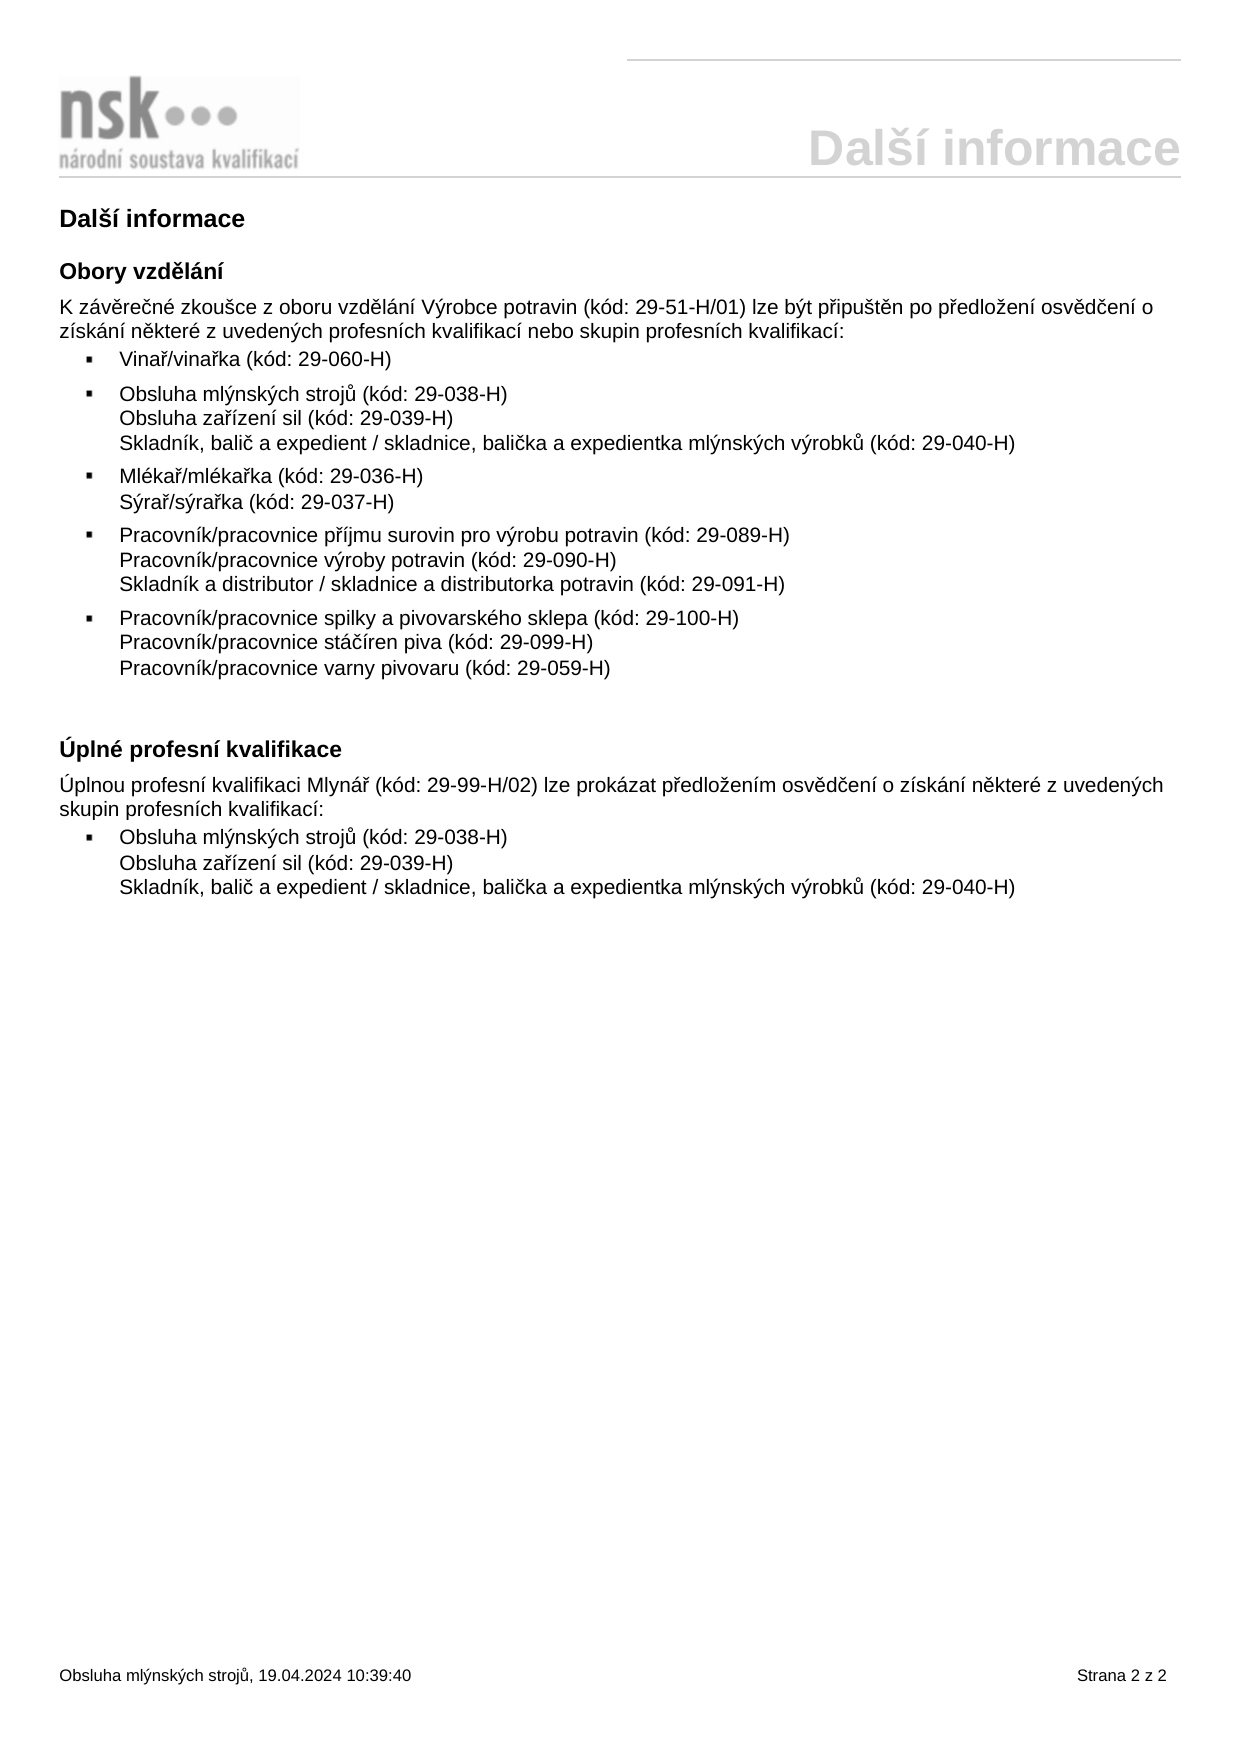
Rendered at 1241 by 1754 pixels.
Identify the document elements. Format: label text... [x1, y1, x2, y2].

table_cell [119, 1445, 482, 1658]
table_cell [59, 875, 119, 900]
table_cell [59, 490, 119, 513]
table_cell [119, 819, 482, 825]
table_cell [119, 373, 482, 382]
table_cell Mlékař/mlékařka (kód: 29-036-H) [119, 464, 1181, 489]
table_cell [1167, 1658, 1181, 1694]
table_cell [620, 59, 627, 170]
table_cell [861, 457, 1167, 464]
table_cell Další informace [627, 61, 1181, 176]
table_cell [861, 819, 1167, 825]
table_cell [482, 343, 619, 347]
table_cell [59, 597, 119, 606]
table_cell [627, 681, 861, 713]
table_cell [59, 171, 119, 176]
table_cell [119, 681, 482, 713]
picture [59, 522, 119, 547]
table_cell [1167, 1232, 1181, 1444]
table_cell Pracovník/pracovnice spilky a pivovarského sklepa (kód: 29-100-H) [119, 606, 1181, 630]
table_cell [59, 656, 119, 681]
table_cell Pracovník/pracovnice výroby potravin (kód: 29-090-H) [119, 548, 1181, 572]
picture [59, 606, 119, 631]
picture [59, 381, 119, 406]
table_cell [59, 548, 119, 572]
table_cell [119, 597, 482, 606]
table_cell [59, 343, 119, 347]
table_cell [59, 457, 119, 464]
table_cell [627, 514, 861, 522]
table_cell [619, 457, 627, 464]
table_cell Pracovník/pracovnice varny pivovaru (kód: 29-059-H) [119, 656, 1181, 681]
table_cell Obsluha mlýnských strojů (kód: 29-038-H) [119, 825, 1181, 851]
table_cell Úplnou profesní kvalifikaci Mlynář (kód: 29-99-H/02) lze prokázat předložením osvědčení o získání některé z uvedených skupin profesních kvalifikací: [59, 773, 1181, 819]
table_cell [619, 932, 627, 1232]
table_cell [861, 713, 1167, 725]
table_cell [861, 236, 1167, 248]
table_cell Obsluha mlýnských strojů, 19.04.2024 10:39:40 [59, 1658, 861, 1694]
table_cell [861, 900, 1167, 932]
table_cell K závěrečné zkoušce z oboru vzdělání Výrobce potravin (kód: 29-51-H/01) lze být připuštěn po předložení osvědčení o získání některé z uvedených profesních kvalifikací nebo skupin profesních kvalifikací: [59, 295, 1181, 343]
table_cell [482, 1445, 619, 1658]
table_cell [861, 343, 1167, 347]
table_cell Pracovník/pracovnice příjmu surovin pro výrobu potravin (kód: 29-089-H) [119, 523, 1181, 548]
table_cell [119, 514, 482, 522]
table_cell [619, 1232, 627, 1444]
table_cell [1167, 932, 1181, 1232]
table_cell Skladník, balič a expedient / skladnice, balička a expedientka mlýnských výrobků (kód: 29-040-H) [119, 875, 1181, 900]
table_cell [482, 1232, 619, 1444]
table_cell [119, 194, 482, 200]
table_cell [482, 457, 619, 464]
table_cell [119, 932, 482, 1232]
picture [58, 59, 620, 171]
table_cell [619, 819, 627, 825]
table_cell Obsluha mlýnských strojů (kód: 29-038-H) [119, 382, 1181, 406]
table_cell [119, 236, 482, 248]
table_cell [59, 932, 119, 1232]
table_cell [619, 514, 627, 522]
table_cell Vinař/vinařka (kód: 29-060-H) [119, 347, 1181, 373]
table_cell [482, 681, 619, 713]
table_cell [59, 900, 119, 932]
table_cell [59, 194, 119, 200]
table_cell [482, 194, 619, 200]
table_cell [59, 373, 119, 381]
table_cell [627, 373, 861, 382]
table_cell [861, 932, 1167, 1232]
table_cell [59, 681, 119, 713]
table_cell [1167, 343, 1181, 347]
table_cell [59, 819, 119, 825]
table_cell [619, 194, 627, 200]
picture [59, 464, 119, 488]
table_cell [861, 514, 1167, 522]
table_cell [482, 900, 619, 932]
table_cell [59, 851, 119, 874]
table_cell [861, 681, 1167, 713]
table_cell [1167, 1445, 1181, 1658]
table_cell [482, 514, 619, 522]
table_cell [482, 819, 619, 825]
table_cell Sýrař/sýrařka (kód: 29-037-H) [119, 490, 1181, 513]
table_cell [1167, 713, 1181, 725]
table_cell [627, 194, 861, 200]
table_cell [59, 1232, 119, 1444]
table_cell Skladník a distributor / skladnice a distributorka potravin (kód: 29-091-H) [119, 572, 1181, 597]
table_cell [627, 932, 861, 1232]
table_cell Další informace [59, 200, 1181, 236]
table_cell [861, 1445, 1167, 1658]
table_cell [59, 178, 1181, 194]
table_cell [627, 1445, 861, 1658]
table_cell [861, 597, 1167, 606]
table_cell [482, 236, 619, 248]
picture [59, 347, 119, 372]
table_cell [619, 236, 627, 248]
table_cell [59, 572, 119, 597]
table_cell Úplné profesní kvalifikace [59, 725, 1181, 773]
table_cell [861, 1232, 1167, 1444]
table_cell [482, 932, 619, 1232]
table_cell [1167, 373, 1181, 382]
table_cell [59, 1445, 119, 1658]
table_cell [59, 514, 119, 522]
table_cell [861, 194, 1167, 200]
table_cell [619, 373, 627, 382]
table_cell [627, 819, 861, 825]
table_cell [482, 713, 619, 725]
table_cell Obsluha zařízení sil (kód: 29-039-H) [119, 406, 1181, 431]
table_cell [627, 343, 861, 347]
table_cell [1167, 457, 1181, 464]
table_cell [119, 457, 482, 464]
table_cell [627, 900, 861, 932]
table_cell [59, 236, 119, 248]
table_cell Obory vzdělání [59, 248, 1181, 295]
table_cell [1167, 194, 1181, 200]
table_cell [59, 713, 119, 725]
picture [59, 825, 119, 850]
table_cell [627, 713, 861, 725]
table_cell [619, 170, 627, 176]
table_cell [619, 1445, 627, 1658]
table_cell [619, 900, 627, 932]
table_cell [119, 343, 482, 347]
table_cell [119, 171, 482, 176]
table_cell [59, 431, 119, 457]
table_cell [619, 681, 627, 713]
table_cell [627, 457, 861, 464]
table_cell [119, 1232, 482, 1444]
table_cell [861, 373, 1167, 382]
table_cell [619, 713, 627, 725]
table_cell Pracovník/pracovnice stáčíren piva (kód: 29-099-H) [119, 630, 1181, 656]
table_cell [1167, 900, 1181, 932]
table_cell [619, 597, 627, 606]
table_cell [1167, 819, 1181, 825]
table_cell [482, 597, 619, 606]
table_cell [1167, 236, 1181, 248]
table_cell [627, 597, 861, 606]
table_cell Obsluha zařízení sil (kód: 29-039-H) [119, 851, 1181, 874]
table_cell [1167, 681, 1181, 713]
table_cell [59, 406, 119, 431]
table_cell Skladník, balič a expedient / skladnice, balička a expedientka mlýnských výrobků (kód: 29-040-H) [119, 431, 1181, 457]
table_cell [627, 236, 861, 248]
table_cell [119, 900, 482, 932]
table_cell [119, 713, 482, 725]
table_cell [482, 171, 619, 176]
table_cell Strana 2 z 2 [861, 1658, 1167, 1694]
table_cell [59, 631, 119, 656]
table_cell [1167, 514, 1181, 522]
table_cell [627, 1232, 861, 1444]
table_cell [482, 373, 619, 382]
table_cell [1167, 597, 1181, 606]
